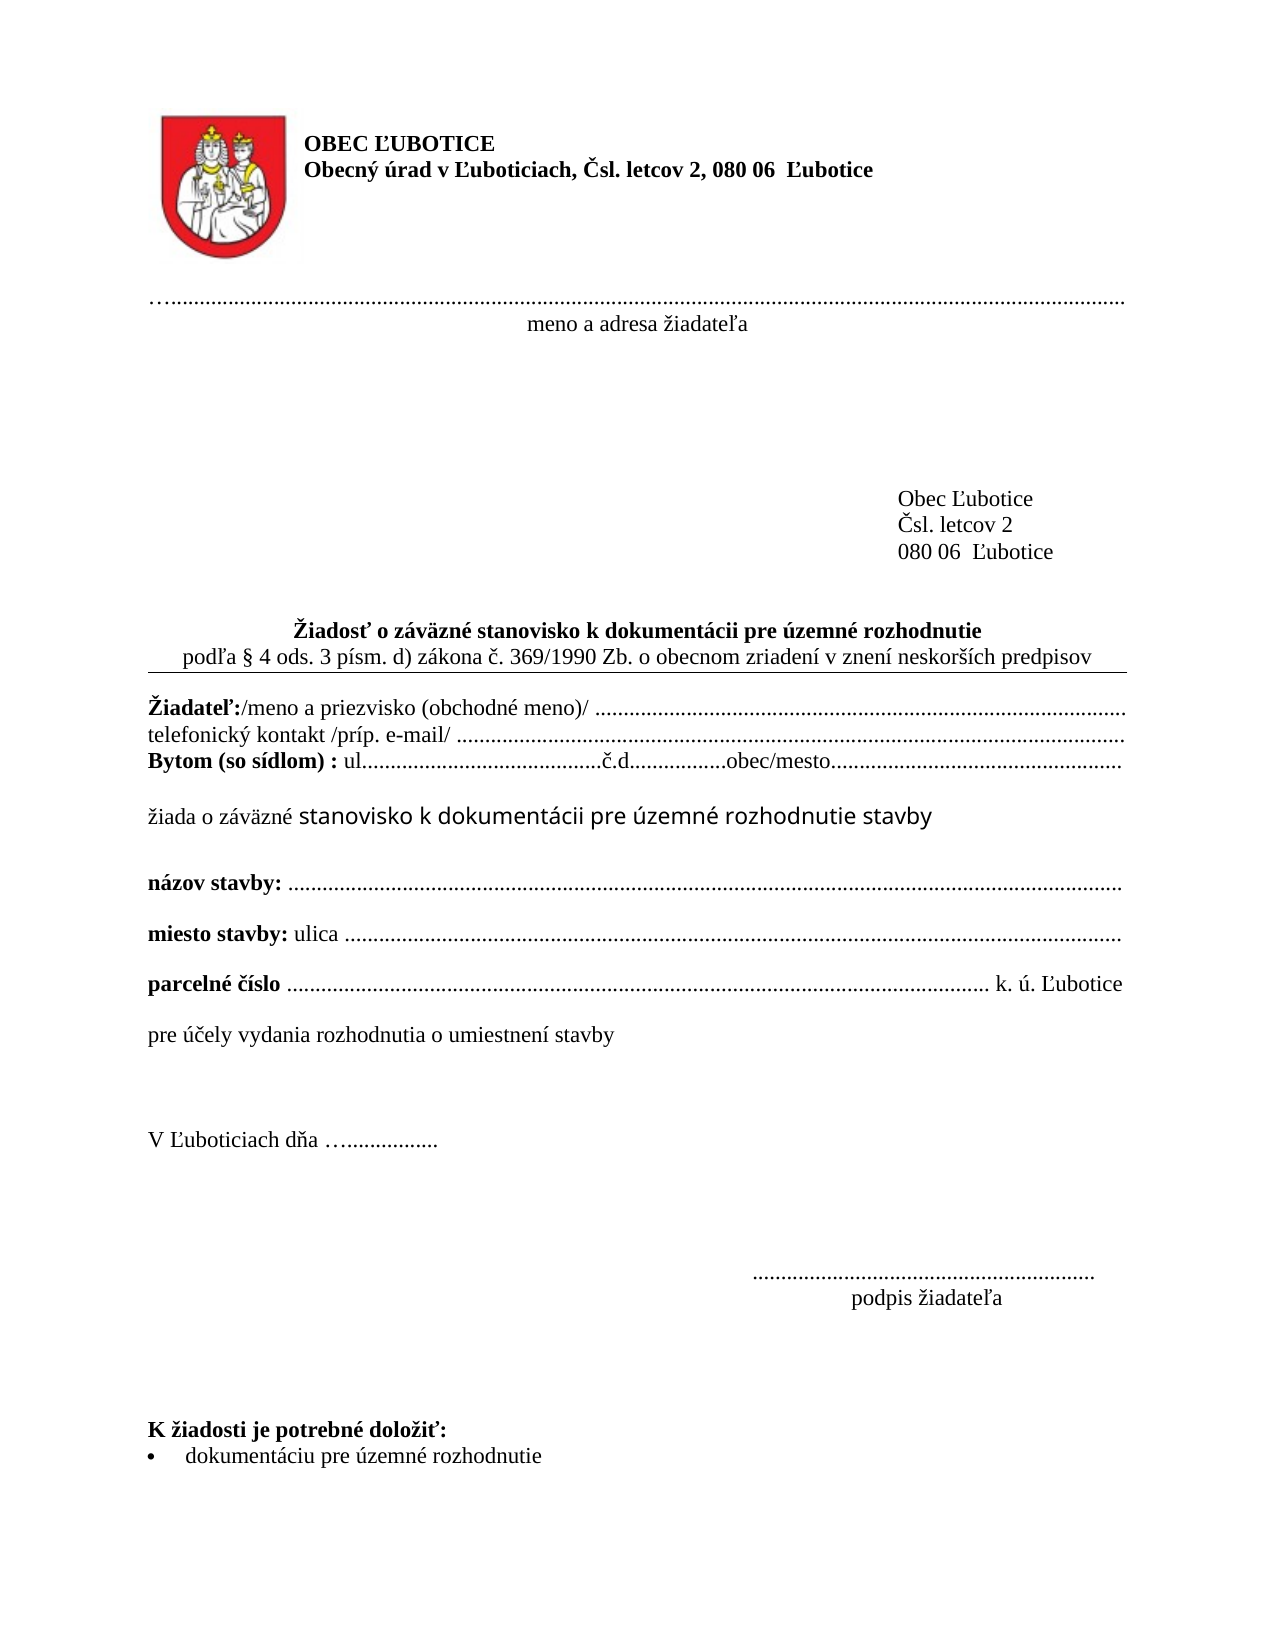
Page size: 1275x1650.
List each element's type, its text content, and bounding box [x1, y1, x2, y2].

text názov stavby: .................................................................................................................................................. [148, 869, 1127, 896]
text K žiadosti je potrebné doložiť: [148, 1416, 1127, 1442]
text pre účely vydania rozhodnutia o umiestnení stavby [148, 1021, 1127, 1047]
list dokumentáciu pre územné rozhodnutie [148, 1442, 1127, 1469]
text Obecný úrad v Ľuboticiach, Čsl. letcov 2, 080 06 Ľubotice [304, 156, 1127, 182]
text podľa § 4 ods. 3 písm. d) zákona č. 369/1990 Zb. o obecnom zriadení v znení neskorších predpisov [148, 643, 1127, 672]
text OBEC ĽUBOTICE [304, 130, 1127, 156]
text meno a adresa žiadateľa [148, 310, 1127, 336]
subtitle Čsl. letcov 2 [148, 511, 1127, 538]
text Obec Ľubotice [823, 485, 1127, 511]
text miesto stavby: ulica ........................................................................................................................................ [148, 920, 1127, 946]
text parcelné číslo ........................................................................................................................... k. ú. Ľubotice [148, 970, 1127, 997]
picture [148, 108, 304, 264]
text Žiadosť o záväzné stanovisko k dokumentácii pre územné rozhodnutie [148, 617, 1127, 643]
text telefonický kontakt /príp. e-mail/ ..................................................................................................................... Bytom (so sídlom) : ul..........................................č.d.................obec/mesto................................................... [148, 721, 1127, 773]
text V Ľuboticiach dňa …................ [148, 1126, 1127, 1152]
text Žiadateľ:/meno a priezvisko (obchodné meno)/ ............................................................................................. [148, 694, 1127, 721]
text ............................................................ [148, 1258, 1127, 1284]
subtitle 080 06 Ľubotice [148, 538, 1127, 564]
text žiada o záväzné stanovisko k dokumentácii pre územné rozhodnutie stavby [148, 800, 1127, 831]
text …....................................................................................................................................................................... [148, 283, 1127, 310]
text podpis žiadateľa [148, 1284, 1127, 1311]
